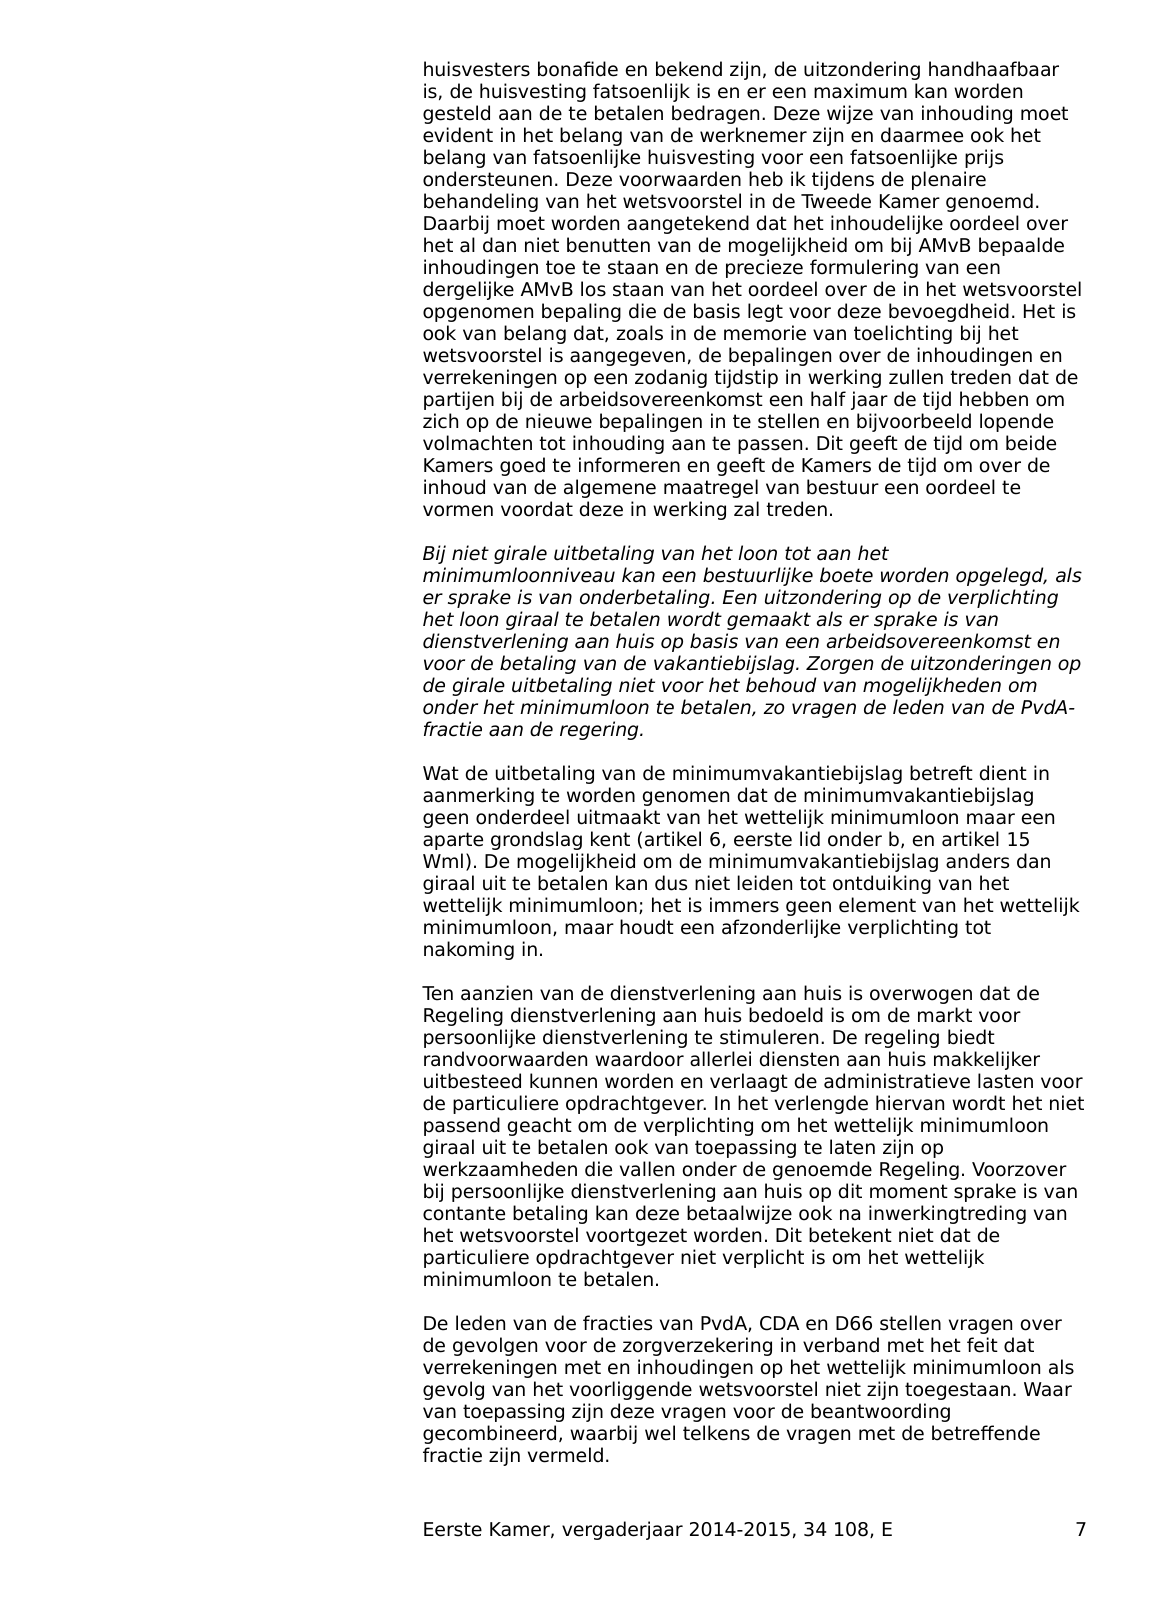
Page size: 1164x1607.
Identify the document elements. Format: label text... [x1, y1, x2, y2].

text Bij niet girale uitbetaling van het loon tot aan het minimumloonniveau kan een bestuurlijke boete worden opgelegd, als er sprake is van onderbetaling. Een uitzondering op de verplichting het loon giraal te betalen wordt gemaakt als er sprake is van dienstverlening aan huis op basis van een arbeidsovereenkomst en voor de betaling van de vakantiebijslag. Zorgen de uitzonderingen op de girale uitbetaling niet voor het behoud van mogelijkheden om onder het minimumloon te betalen, zo vragen de leden van de PvdA-fractie aan de regering. [422, 543, 1087, 741]
text huisvesters bonafide en bekend zijn, de uitzondering handhaafbaar is, de huisvesting fatsoenlijk is en er een maximum kan worden gesteld aan de te betalen bedragen. Deze wijze van inhouding moet evident in het belang van de werknemer zijn en daarmee ook het belang van fatsoenlijke huisvesting voor een fatsoenlijke prijs ondersteunen. Deze voorwaarden heb ik tijdens de plenaire behandeling van het wetsvoorstel in de Tweede Kamer genoemd. Daarbij moet worden aangetekend dat het inhoudelijke oordeel over het al dan niet benutten van de mogelijkheid om bij AMvB bepaalde inhoudingen toe te staan en de precieze formulering van een dergelijke AMvB los staan van het oordeel over de in het wetsvoorstel opgenomen bepaling die de basis legt voor deze bevoegdheid. Het is ook van belang dat, zoals in de memorie van toelichting bij het wetsvoorstel is aangegeven, de bepalingen over de inhoudingen en verrekeningen op een zodanig tijdstip in werking zullen treden dat de partijen bij de arbeidsovereenkomst een half jaar de tijd hebben om zich op de nieuwe bepalingen in te stellen en bijvoorbeeld lopende volmachten tot inhouding aan te passen. Dit geeft de tijd om beide Kamers goed te informeren en geeft de Kamers de tijd om over de inhoud van de algemene maatregel van bestuur een oordeel te vormen voordat deze in werking zal treden. [422, 59, 1087, 521]
text De leden van de fracties van PvdA, CDA en D66 stellen vragen over de gevolgen voor de zorgverzekering in verband met het feit dat verrekeningen met en inhoudingen op het wettelijk minimumloon als gevolg van het voorliggende wetsvoorstel niet zijn toegestaan. Waar van toepassing zijn deze vragen voor de beantwoording gecombineerd, waarbij wel telkens de vragen met de betreffende fractie zijn vermeld. [422, 1313, 1087, 1467]
text Wat de uitbetaling van de minimumvakantiebijslag betreft dient in aanmerking te worden genomen dat de minimumvakantiebijslag geen onderdeel uitmaakt van het wettelijk minimumloon maar een aparte grondslag kent (artikel 6, eerste lid onder b, en artikel 15 Wml). De mogelijkheid om de minimumvakantiebijslag anders dan giraal uit te betalen kan dus niet leiden tot ontduiking van het wettelijk minimumloon; het is immers geen element van het wettelijk minimumloon, maar houdt een afzonderlijke verplichting tot nakoming in. [422, 763, 1087, 961]
text Ten aanzien van de dienstverlening aan huis is overwogen dat de Regeling dienstverlening aan huis bedoeld is om de markt voor persoonlijke dienstverlening te stimuleren. De regeling biedt randvoorwaarden waardoor allerlei diensten aan huis makkelijker uitbesteed kunnen worden en verlaagt de administratieve lasten voor de particuliere opdrachtgever. In het verlengde hiervan wordt het niet passend geacht om de verplichting om het wettelijk minimumloon giraal uit te betalen ook van toepassing te laten zijn op werkzaamheden die vallen onder de genoemde Regeling. Voorzover bij persoonlijke dienstverlening aan huis op dit moment sprake is van contante betaling kan deze betaalwijze ook na inwerkingtreding van het wetsvoorstel voortgezet worden. Dit betekent niet dat de particuliere opdrachtgever niet verplicht is om het wettelijk minimumloon te betalen. [422, 983, 1087, 1291]
